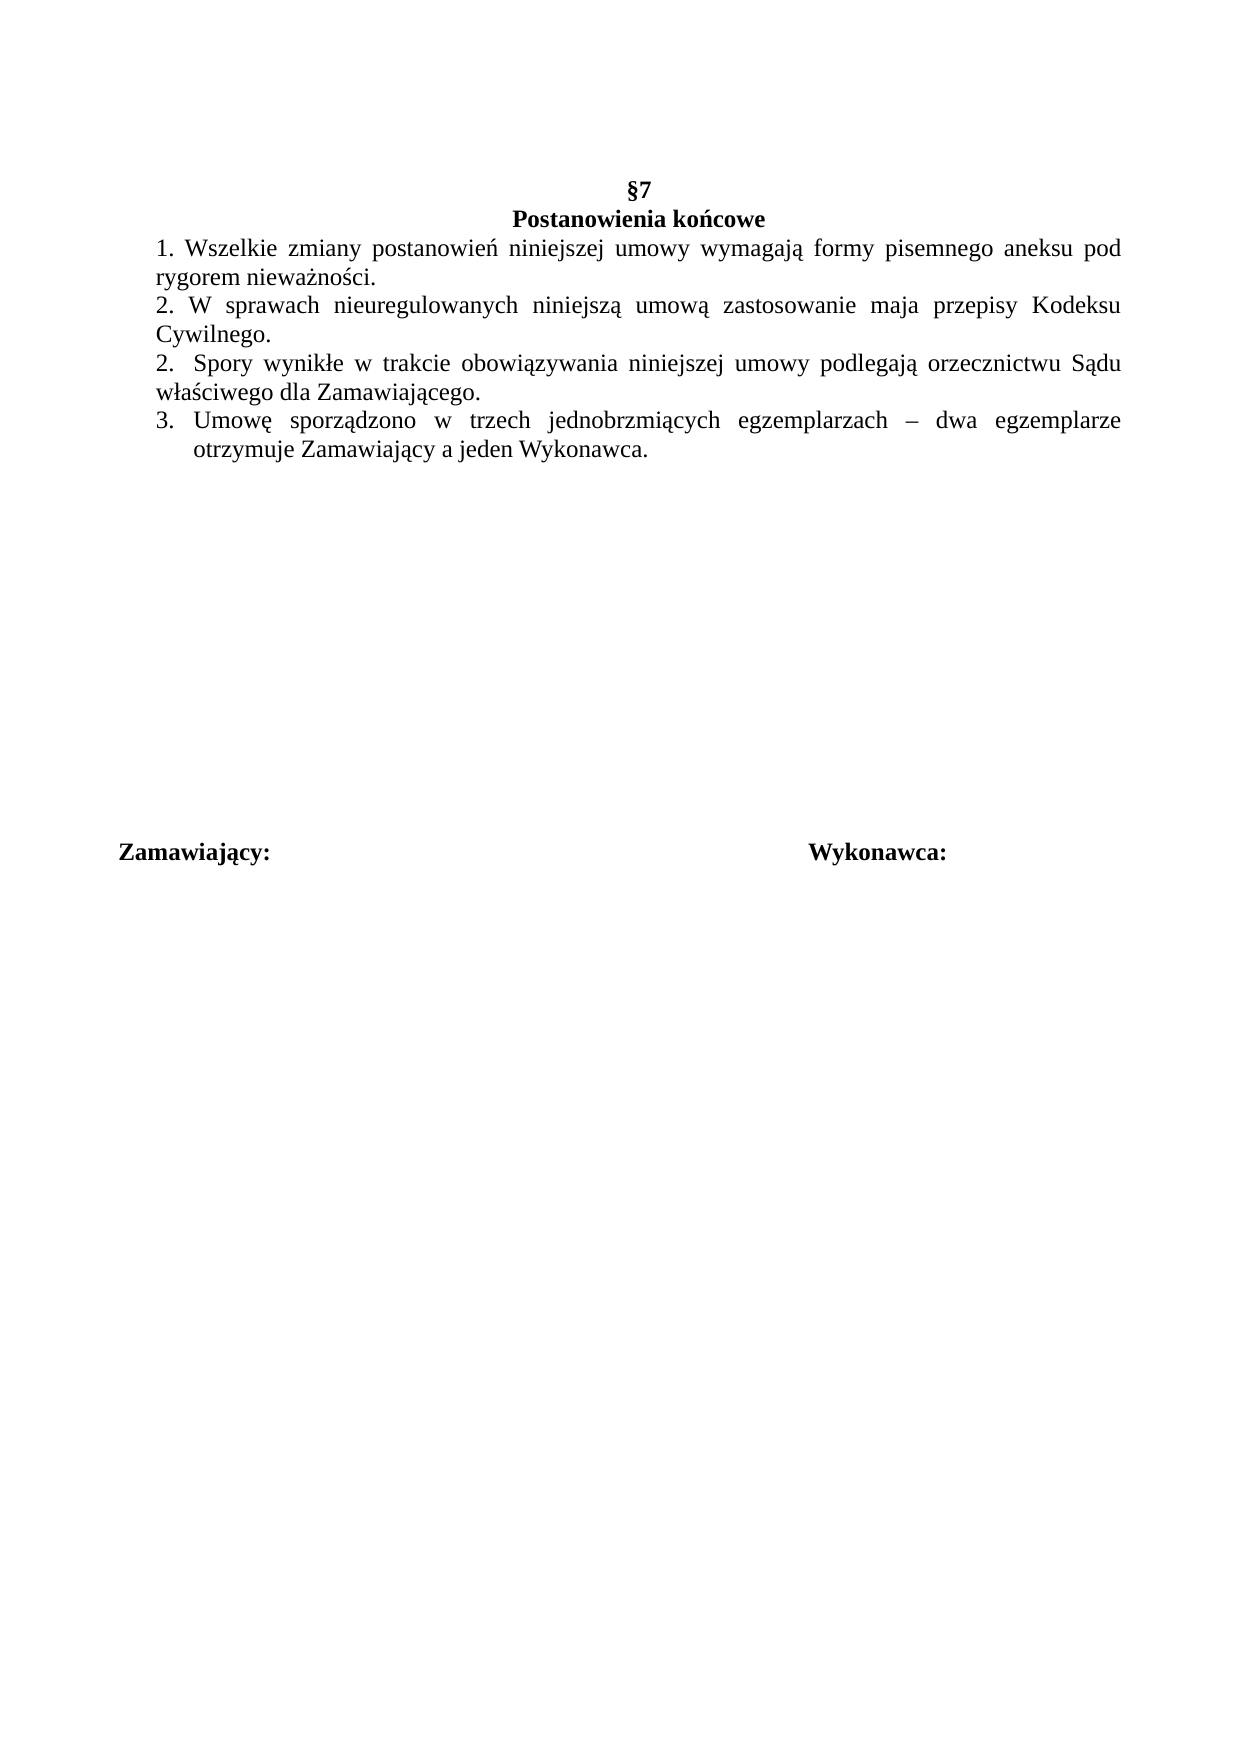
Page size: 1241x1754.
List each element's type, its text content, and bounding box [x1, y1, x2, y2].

list Umowę sporządzono w trzech jednobrzmiących egzemplarzach – dwa egzemplarze otrzymuje Zamawiający a jeden Wykonawca. [156, 406, 1122, 463]
text §7 [156, 176, 1122, 204]
list Spory wynikłe w trakcie obowiązywania niniejszej umowy podlegają orzecznictwu Sądu właściwego dla Zamawiającego. [156, 348, 1122, 406]
text Postanowienia końcowe [156, 204, 1122, 233]
text 1. Wszelkie zmiany postanowień niniejszej umowy wymagają formy pisemnego aneksu pod rygorem nieważności. [156, 233, 1122, 291]
text Zamawiający: Wykonawca: [118, 837, 1122, 866]
text 2. W sprawach nieuregulowanych niniejszą umową zastosowanie maja przepisy Kodeksu Cywilnego. [156, 291, 1122, 348]
